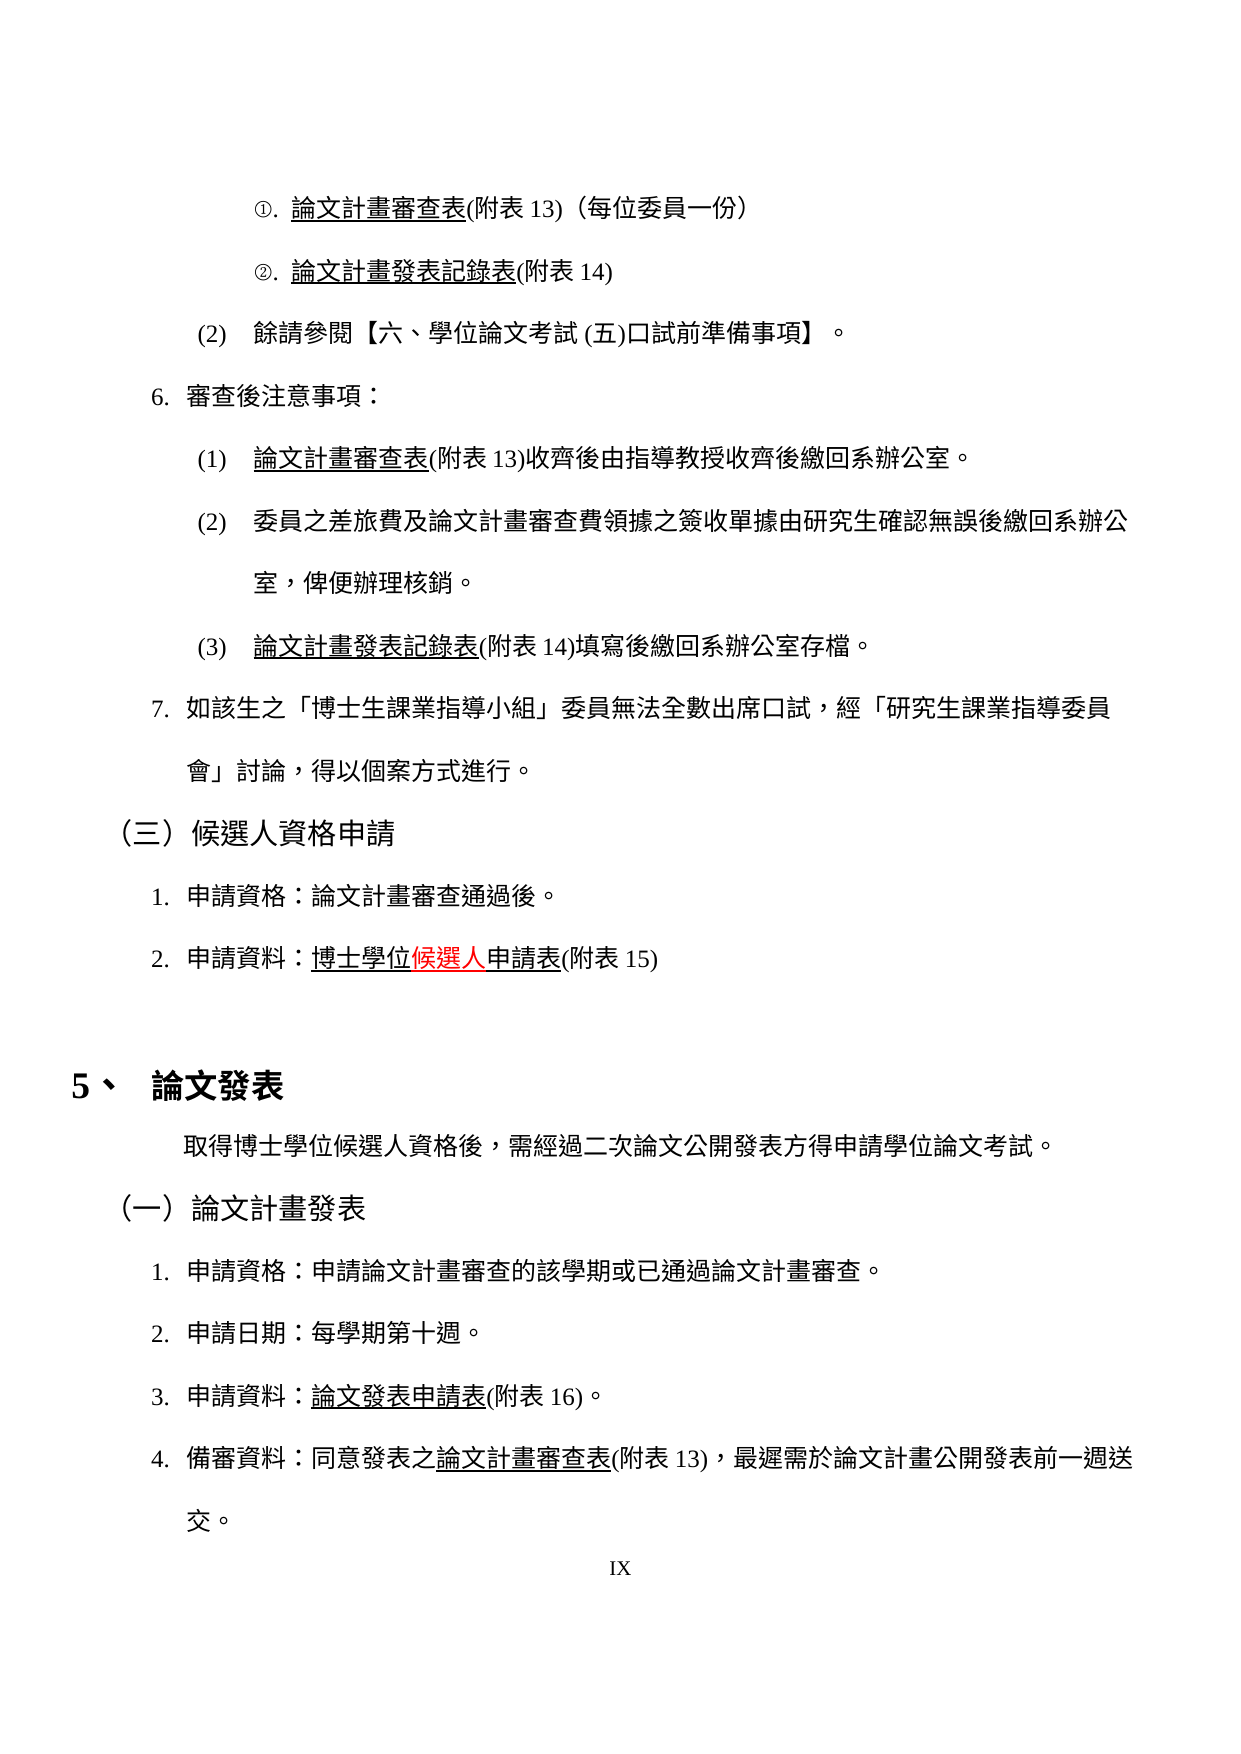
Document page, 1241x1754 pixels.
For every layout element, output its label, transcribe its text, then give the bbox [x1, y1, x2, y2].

text 取得博士學位候選人資格後，需經過二次論文公開發表方得申請學位論文考試。 [133, 1103, 1137, 1165]
list 委員之差旅費及論文計畫審查費領據之簽收單據由研究生確認無誤後繳回系辦公室，俾便辦理核銷。 [197, 478, 1137, 603]
list 論文計畫發表記錄表(附表14)填寫後繳回系辦公室存檔。 [197, 603, 1137, 665]
list 論文計畫審查表(附表13)收齊後由指導教授收齊後繳回系辦公室。 [197, 415, 1137, 478]
list 如該生之「博士生課業指導小組」委員無法全數出席口試，經「研究生課業指導委員會」討論，得以個案方式進行。 [151, 665, 1137, 790]
list 申請資格：申請論文計畫審查的該學期或已通過論文計畫審查。 [151, 1228, 1137, 1290]
subtitle （三）候選人資格申請 [103, 790, 1137, 853]
subtitle 論文發表 [71, 1040, 1137, 1103]
list 審查後注意事項： [151, 353, 1137, 415]
list 申請資料：論文發表申請表(附表16)。 [151, 1353, 1137, 1415]
list 申請日期：每學期第十週。 [151, 1290, 1137, 1353]
list 論文計畫發表記錄表(附表14) [253, 228, 1137, 290]
list 備審資料：同意發表之論文計畫審查表(附表13)，最遲需於論文計畫公開發表前一週送交。 [151, 1415, 1137, 1540]
list 論文計畫審查表(附表13)（每位委員一份） [253, 165, 1137, 228]
list 申請資料：博士學位候選人申請表(附表15) [151, 915, 1137, 978]
list 餘請參閱【六、學位論文考試 (五)口試前準備事項】。 [197, 290, 1137, 353]
subtitle （一）論文計畫發表 [103, 1165, 1137, 1228]
list 申請資格：論文計畫審查通過後。 [151, 853, 1137, 915]
